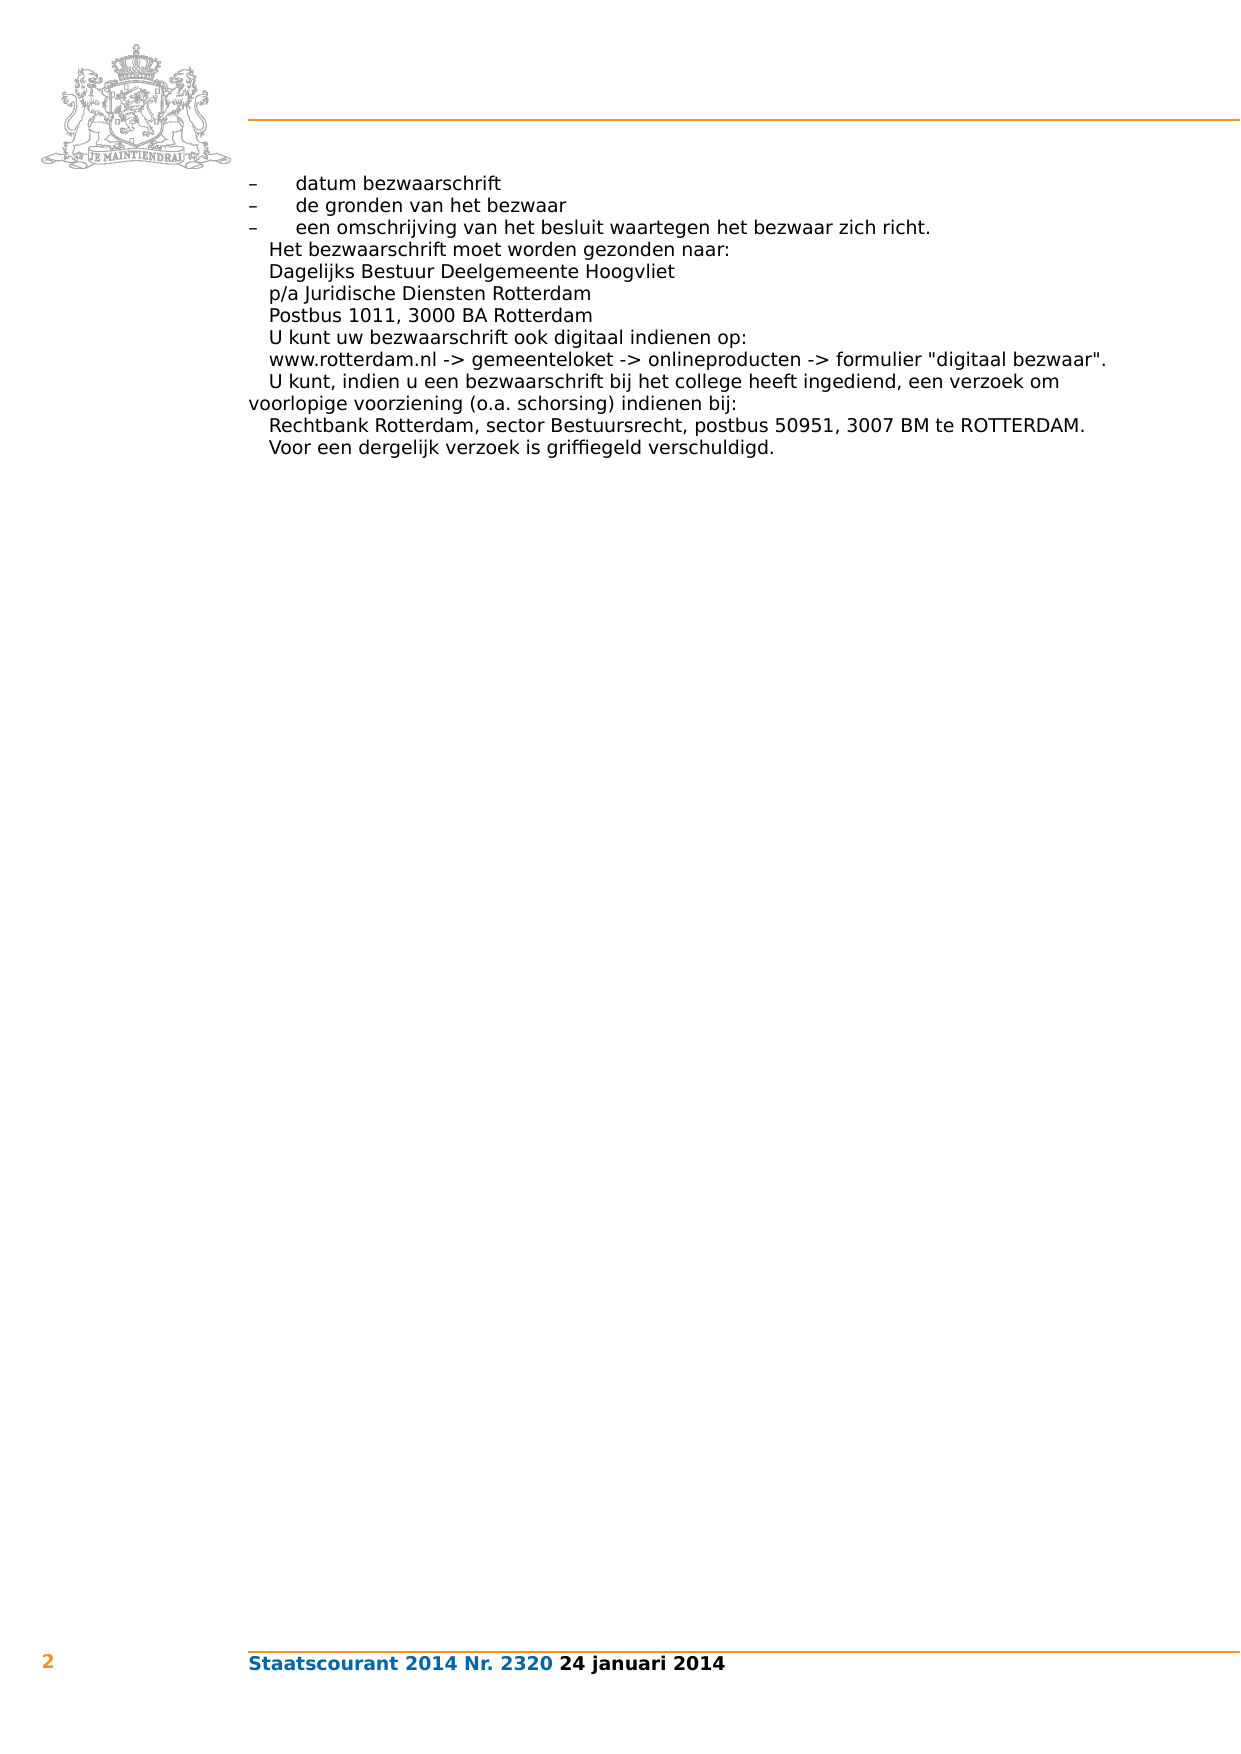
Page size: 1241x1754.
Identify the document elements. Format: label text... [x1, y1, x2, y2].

text Het bezwaarschrift moet worden gezonden naar: [248, 239, 1163, 261]
text U kunt, indien u een bezwaarschrift bij het college heeft ingediend, een verzoek om voorlopige voorziening (o.a. schorsing) indienen bij: [248, 371, 1163, 414]
list de gronden van het bezwaar [248, 195, 1163, 217]
text Postbus 1011, 3000 BA Rotterdam [248, 305, 1163, 327]
text Dagelijks Bestuur Deelgemeente Hoogvliet [248, 261, 1163, 283]
text Rechtbank Rotterdam, sector Bestuursrecht, postbus 50951, 3007 BM te ROTTERDAM. [248, 414, 1163, 437]
text Voor een dergelijk verzoek is griffiegeld verschuldigd. [248, 437, 1163, 458]
text U kunt uw bezwaarschrift ook digitaal indienen op: [248, 327, 1163, 349]
text www.rotterdam.nl -> gemeenteloket -> onlineproducten -> formulier "digitaal bezwaar". [248, 349, 1163, 371]
picture [41, 44, 231, 169]
text p/a Juridische Diensten Rotterdam [248, 283, 1163, 305]
list datum bezwaarschrift [248, 173, 1163, 195]
list een omschrijving van het besluit waartegen het bezwaar zich richt. [248, 217, 1163, 239]
